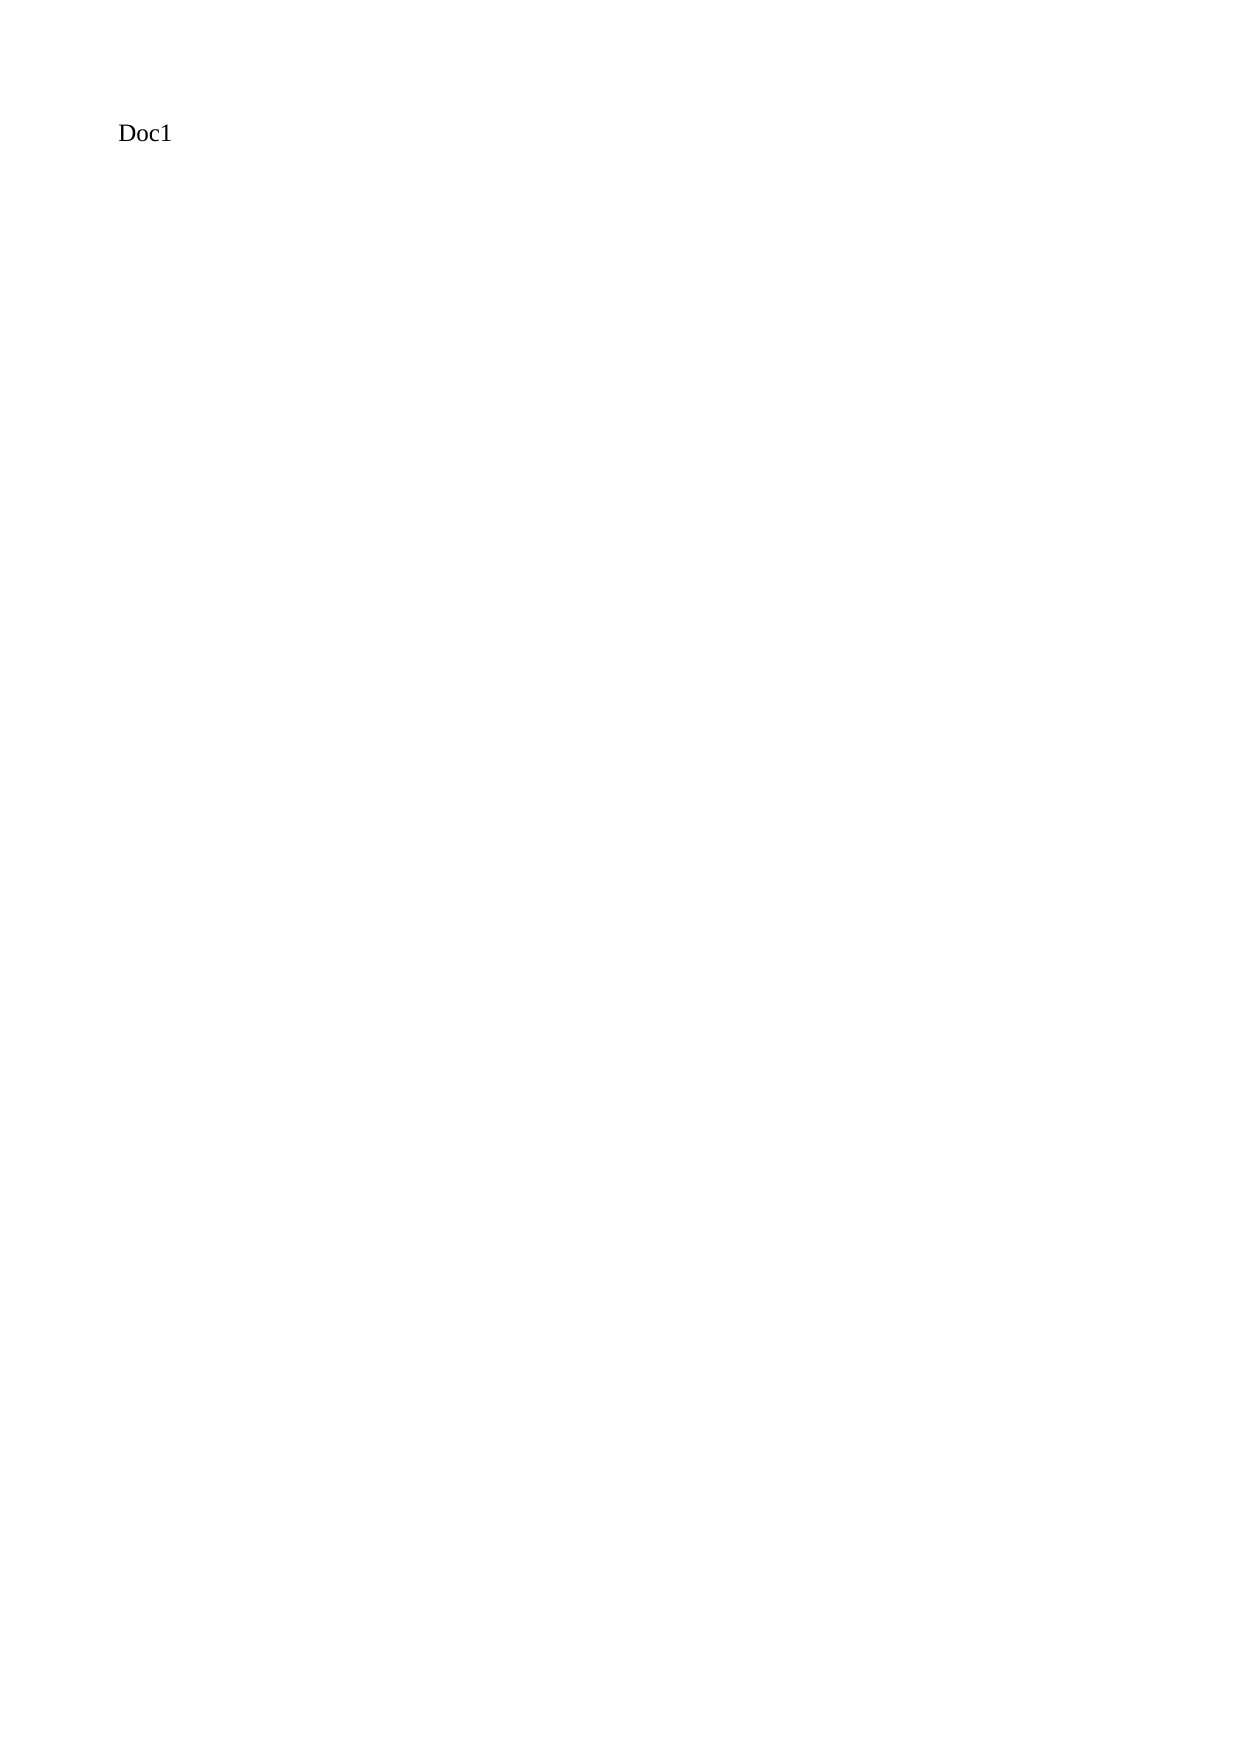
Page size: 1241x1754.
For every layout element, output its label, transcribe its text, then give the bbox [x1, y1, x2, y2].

text Doc1 [118, 118, 1122, 147]
